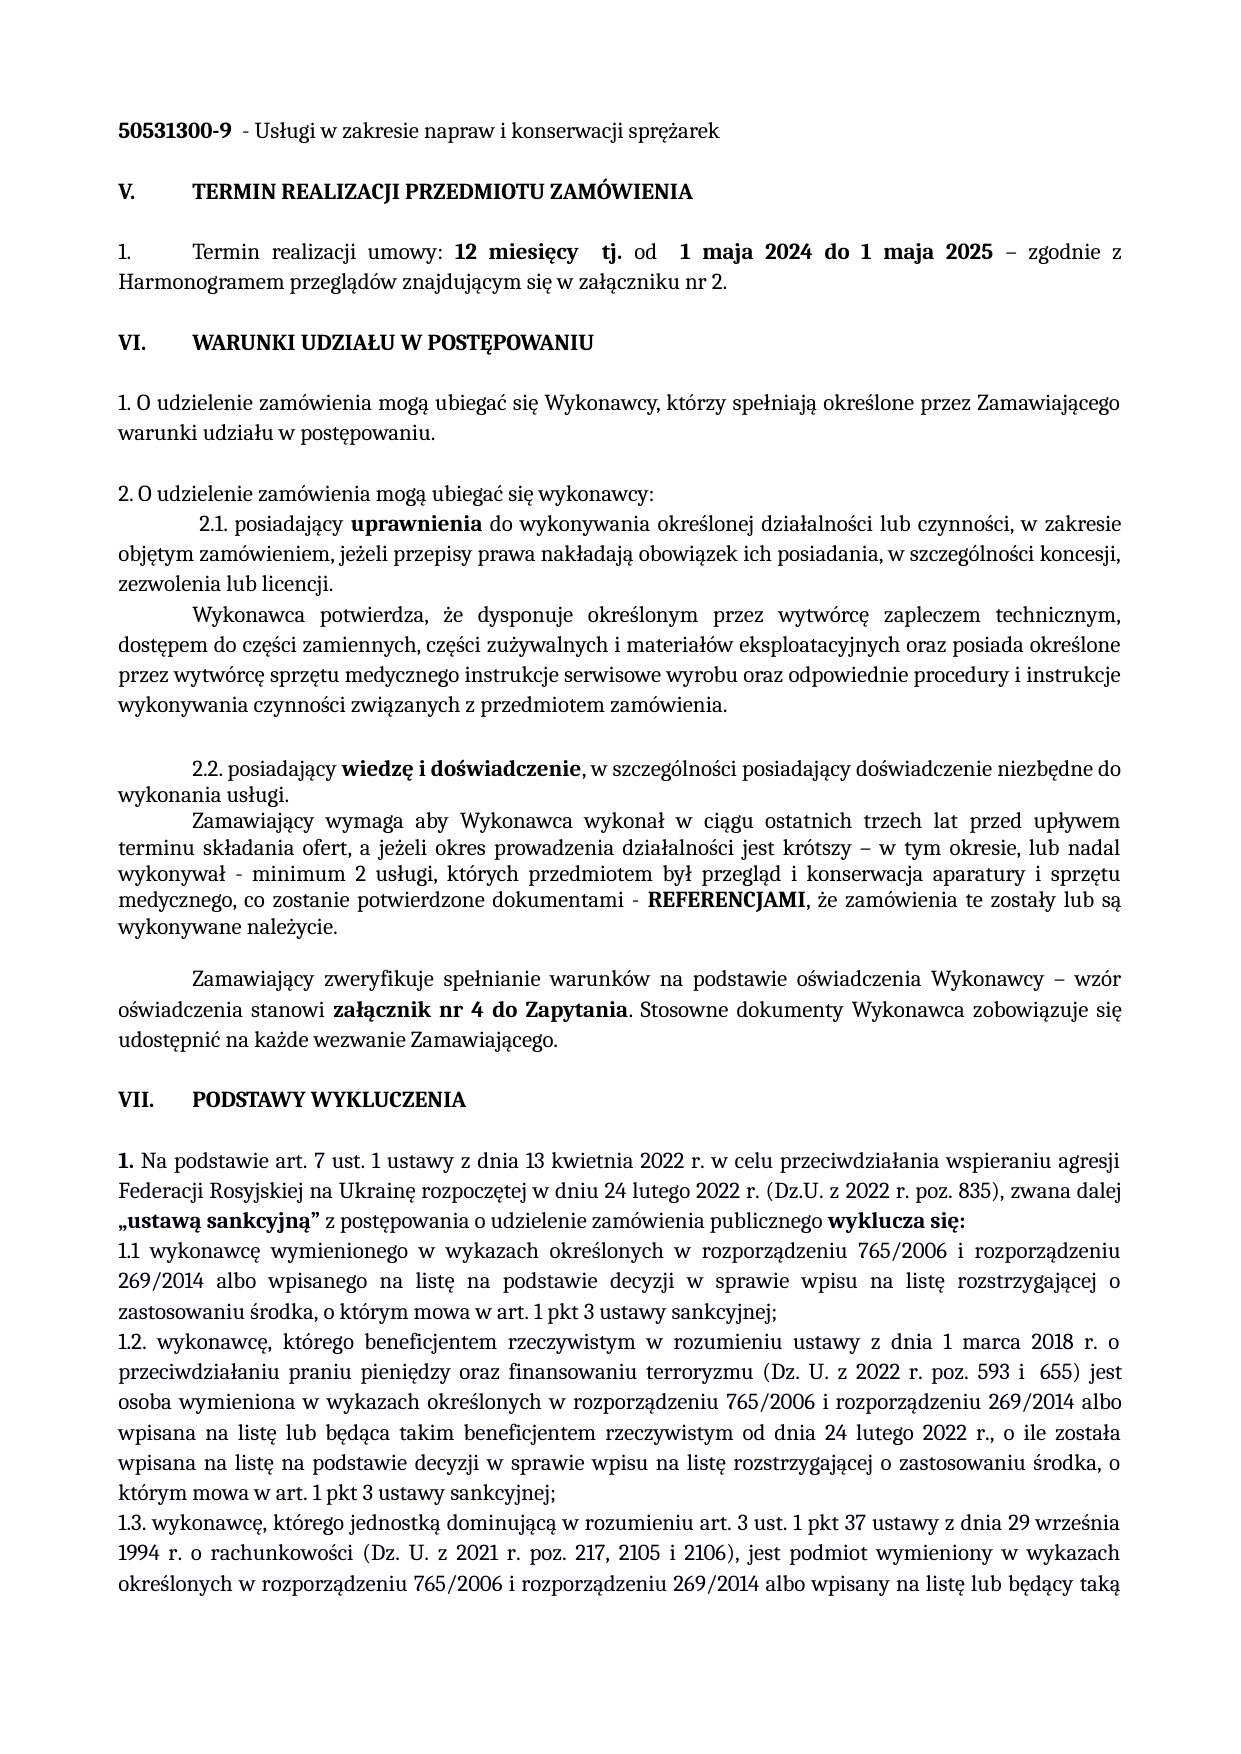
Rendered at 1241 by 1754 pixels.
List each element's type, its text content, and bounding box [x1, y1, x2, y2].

list 2.1. posiadający uprawnienia do wykonywania określonej działalności lub czynności, w zakresie objętym zamówieniem, jeżeli przepisy prawa nakładają obowiązek ich posiadania, w szczególności koncesji, zezwolenia lub licencji. [118, 511, 1122, 598]
text 2. O udzielenie zamówienia mogą ubiegać się wykonawcy: [118, 481, 1122, 507]
text 1. Na podstawie art. 7 ust. 1 ustawy z dnia 13 kwietnia 2022 r. w celu przeciwdziałania wspieraniu agresji Federacji Rosyjskiej na Ukrainę rozpoczętej w dniu 24 lutego 2022 r. (Dz.U. z 2022 r. poz. 835), zwana dalej „ustawą sankcyjną” z postępowania o udzielenie zamówienia publicznego wyklucza się: [118, 1147, 1122, 1234]
list Zamawiający zweryfikuje spełnianie warunków na podstawie oświadczenia Wykonawcy – wzór oświadczenia stanowi załącznik nr 4 do Zapytania. Stosowne dokumenty Wykonawca zobowiązuje się udostępnić na każde wezwanie Zamawiającego. [118, 966, 1122, 1053]
text 50531300-9 - Usługi w zakresie napraw i konserwacji sprężarek [118, 118, 1122, 144]
list Wykonawca potwierdza, że dysponuje określonym przez wytwórcę zapleczem technicznym, dostępem do części zamiennych, części zużywalnych i materiałów eksploatacyjnych oraz posiada określone przez wytwórcę sprzętu medycznego instrukcje serwisowe wyrobu oraz odpowiednie procedury i instrukcje wykonywania czynności związanych z przedmiotem zamówienia. [118, 601, 1122, 718]
text VI. WARUNKI UDZIAŁU W POSTĘPOWANIU [118, 329, 1122, 356]
text VII. PODSTAWY WYKLUCZENIA [118, 1087, 1122, 1113]
text V. TERMIN REALIZACJI PRZEDMIOTU ZAMÓWIENIA [118, 178, 1122, 205]
text 1. O udzielenie zamówienia mogą ubiegać się Wykonawcy, którzy spełniają określone przez Zamawiającego warunki udziału w postępowaniu. [118, 390, 1122, 447]
text 1.1 wykonawcę wymienionego w wykazach określonych w rozporządzeniu 765/2006 i rozporządzeniu 269/2014 albo wpisanego na listę na podstawie decyzji w sprawie wpisu na listę rozstrzygającej o zastosowaniu środka, o którym mowa w art. 1 pkt 3 ustawy sankcyjnej; [118, 1238, 1122, 1325]
text 1. Termin realizacji umowy: 12 miesięcy tj. od 1 maja 2024 do 1 maja 2025 – zgodnie z Harmonogramem przeglądów znajdującym się w załączniku nr 2. [118, 239, 1122, 296]
text 1.2. wykonawcę, którego beneficjentem rzeczywistym w rozumieniu ustawy z dnia 1 marca 2018 r. o przeciwdziałaniu praniu pieniędzy oraz finansowaniu terroryzmu (Dz. U. z 2022 r. poz. 593 i 655) jest osoba wymieniona w wykazach określonych w rozporządzeniu 765/2006 i rozporządzeniu 269/2014 albo wpisana na listę lub będąca takim beneficjentem rzeczywistym od dnia 24 lutego 2022 r., o ile została wpisana na listę na podstawie decyzji w sprawie wpisu na listę rozstrzygającej o zastosowaniu środka, o którym mowa w art. 1 pkt 3 ustawy sankcyjnej; [118, 1329, 1122, 1506]
text Zamawiający wymaga aby Wykonawca wykonał w ciągu ostatnich trzech lat przed upływem terminu składania ofert, a jeżeli okres prowadzenia działalności jest krótszy – w tym okresie, lub nadal wykonywał - minimum 2 usługi, których przedmiotem był przegląd i konserwacja aparatury i sprzętu medycznego, co zostanie potwierdzone dokumentami - REFERENCJAMI, że zamówienia te zostały lub są wykonywane należycie. [118, 808, 1122, 940]
list 2.2. posiadający wiedzę i doświadczenie, w szczególności posiadający doświadczenie niezbędne do wykonania usługi. [118, 755, 1122, 808]
text 1.3. wykonawcę, którego jednostką dominującą w rozumieniu art. 3 ust. 1 pkt 37 ustawy z dnia 29 września 1994 r. o rachunkowości (Dz. U. z 2021 r. poz. 217, 2105 i 2106), jest podmiot wymieniony w wykazach określonych w rozporządzeniu 765/2006 i rozporządzeniu 269/2014 albo wpisany na listę lub będący taką [118, 1510, 1122, 1597]
